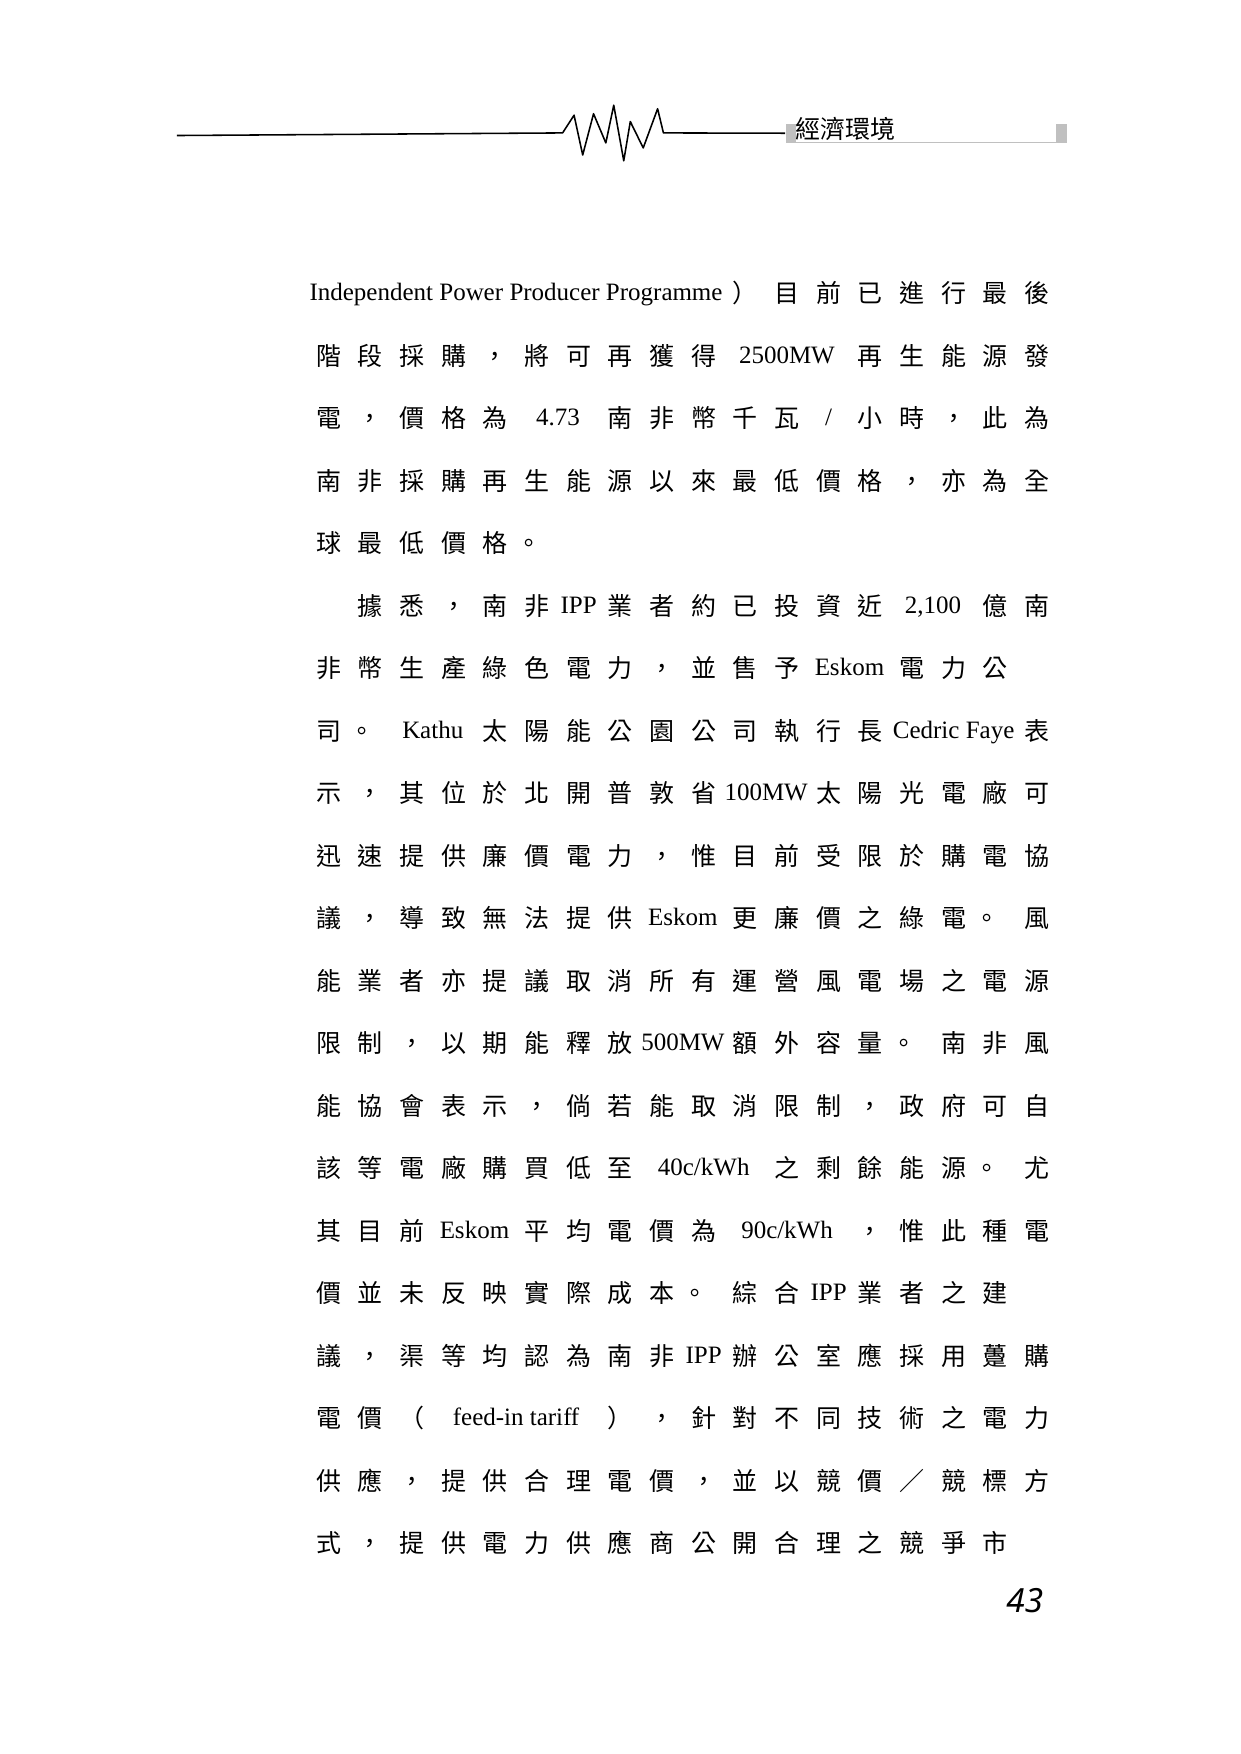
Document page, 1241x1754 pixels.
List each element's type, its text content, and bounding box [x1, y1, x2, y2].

text Independent Power Producer Programme）目前已進行最後階段採購，將可再獲得2500MW再生能源發電，價格為4.73南非幣千瓦/小時，此為南非採購再生能源以來最低價格，亦為全球最低價格。 [281, 250, 1058, 563]
text 據悉，南非IPP業者約已投資近2,100億南非幣生產綠色電力，並售予Eskom電力公司。Kathu太陽能公園公司執行長Cedric Faye表示，其位於北開普敦省100MW太陽光電廠可迅速提供廉價電力，惟目前受限於購電協議，導致無法提供Eskom更廉價之綠電。風能業者亦提議取消所有運營風電場之電源限制，以期能釋放500MW額外容量。南非風能協會表示，倘若能取消限制，政府可自該等電廠購買低至40c/kWh之剩餘能源。尤其目前Eskom平均電價為90c/kWh，惟此種電價並未反映實際成本。綜合IPP業者之建議，渠等均認為南非IPP辦公室應採用躉購電價（feed-in tariff），針對不同技術之電力供應，提供合理電價，並以競價／競標方式，提供電力供應商公開合理之競爭市 [281, 563, 1058, 1563]
